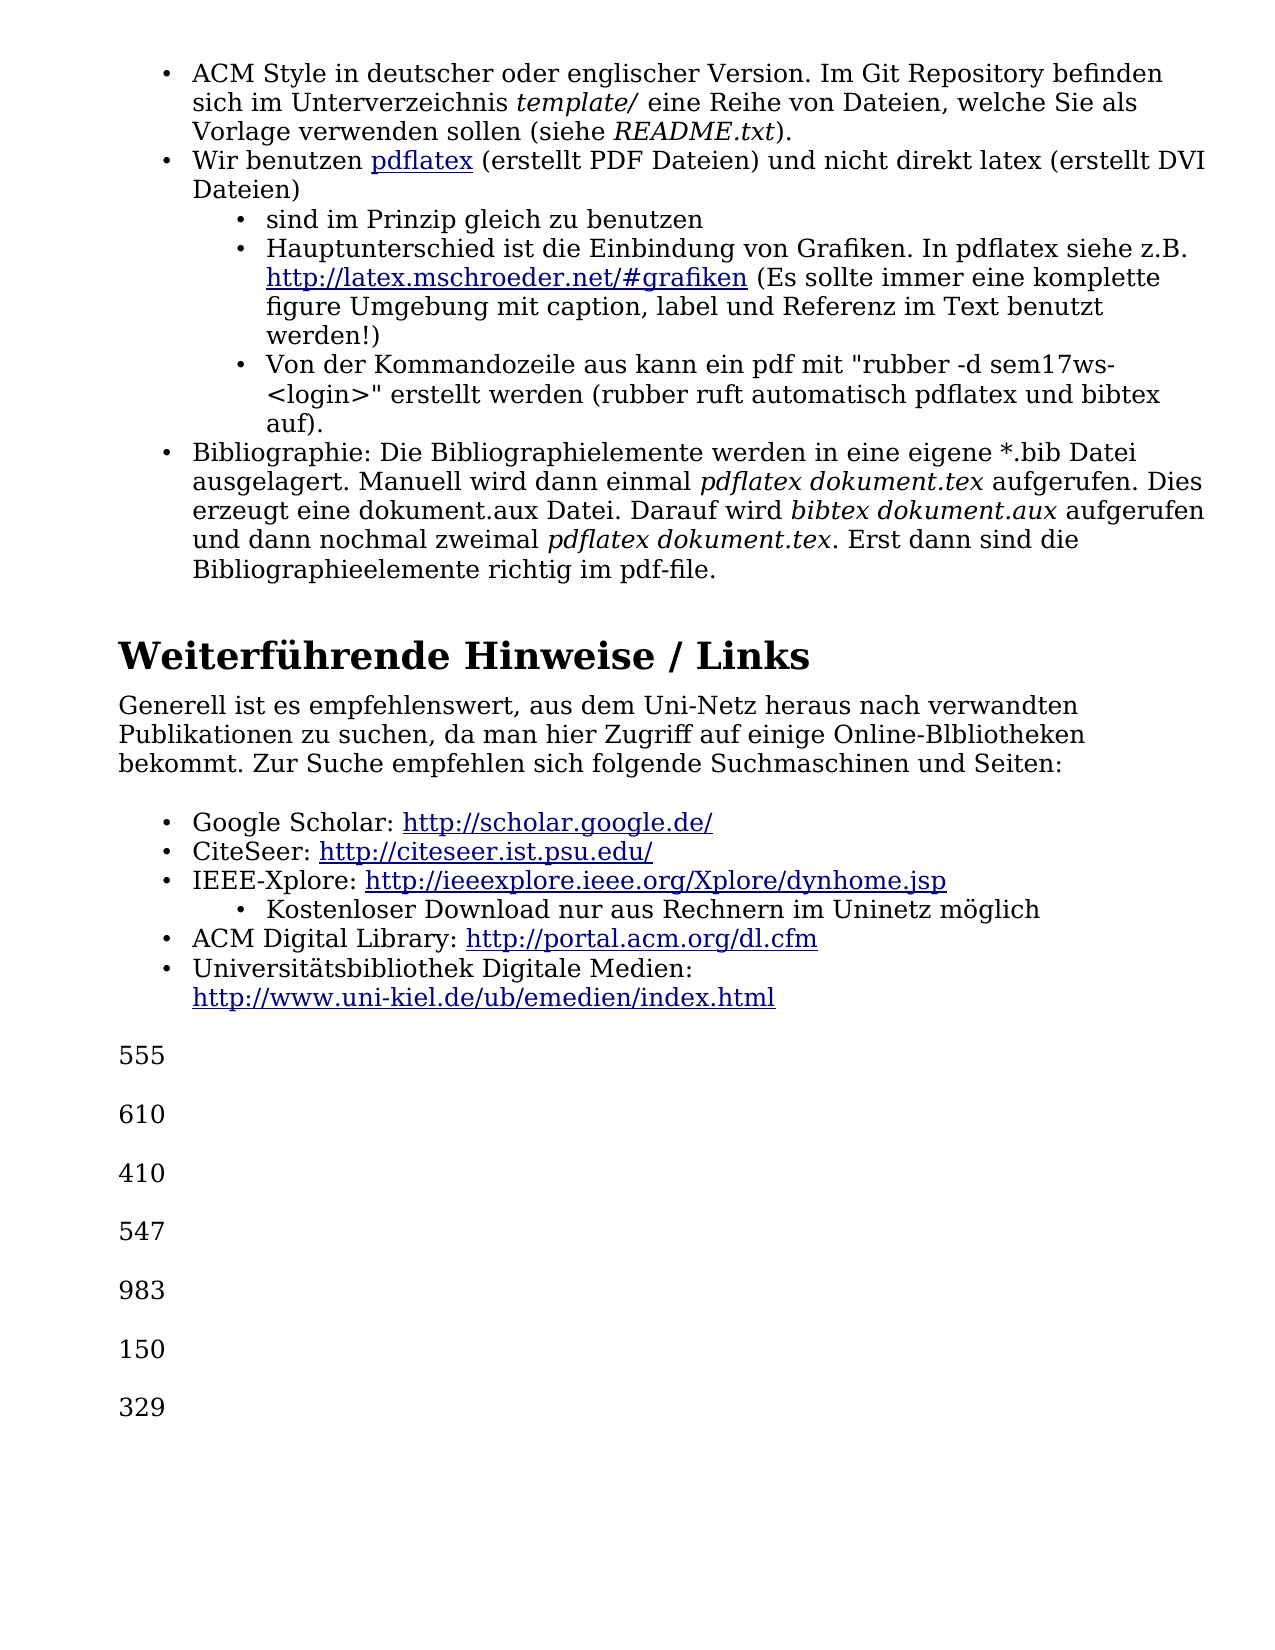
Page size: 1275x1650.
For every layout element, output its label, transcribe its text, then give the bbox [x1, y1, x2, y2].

list CiteSeer: http://citeseer.ist.psu.edu/ [162, 837, 1216, 866]
list IEEE-Xplore: http://ieeexplore.ieee.org/Xplore/dynhome.jsp [162, 866, 1216, 895]
text 410 [118, 1159, 1216, 1188]
list ACM Digital Library: http://portal.acm.org/dl.cfm [162, 924, 1216, 954]
list ACM Style in deutscher oder englischer Version. Im Git Repository befinden sich im Unterverzeichnis template/ eine Reihe von Dateien, welche Sie als Vorlage verwenden sollen (siehe README.txt). [162, 59, 1216, 147]
subtitle Weiterführende Hinweise / Links [118, 634, 1216, 678]
list Wir benutzen pdflatex (erstellt PDF Dateien) und nicht direkt latex (erstellt DVI Dateien) [162, 147, 1216, 205]
list Hauptunterschied ist die Einbindung von Grafiken. In pdflatex siehe z.B. http://latex.mschroeder.net/#grafiken (Es sollte immer eine komplette figure Umgebung mit caption, label und Referenz im Text benutzt werden!) [236, 234, 1216, 351]
text Generell ist es empfehlenswert, aus dem Uni-Netz heraus nach verwandten Publikationen zu suchen, da man hier Zugriff auf einige Online-Blbliotheken bekommt. Zur Suche empfehlen sich folgende Suchmaschinen und Seiten: [118, 691, 1216, 778]
list Bibliographie: Die Bibliographielemente werden in eine eigene *.bib Datei ausgelagert. Manuell wird dann einmal pdflatex dokument.tex aufgerufen. Dies erzeugt eine dokument.aux Datei. Darauf wird bibtex dokument.aux aufgerufen und dann nochmal zweimal pdflatex dokument.tex. Erst dann sind die Bibliographieelemente richtig im pdf-file. [162, 438, 1216, 584]
text 555 [118, 1042, 1216, 1071]
text 610 [118, 1100, 1216, 1129]
list Google Scholar: http://scholar.google.de/ [162, 808, 1216, 837]
text 547 [118, 1217, 1216, 1247]
list Universitätsbibliothek Digitale Medien: http://www.uni-kiel.de/ub/emedien/index.html [162, 954, 1216, 1012]
list sind im Prinzip gleich zu benutzen [236, 205, 1216, 234]
list Von der Kommandozeile aus kann ein pdf mit "rubber -d sem17ws-<login>" erstellt werden (rubber ruft automatisch pdflatex und bibtex auf). [236, 351, 1216, 438]
text 329 [118, 1393, 1216, 1423]
text 150 [118, 1335, 1216, 1364]
list Kostenloser Download nur aus Rechnern im Uninetz möglich [236, 895, 1216, 924]
text 983 [118, 1276, 1216, 1305]
